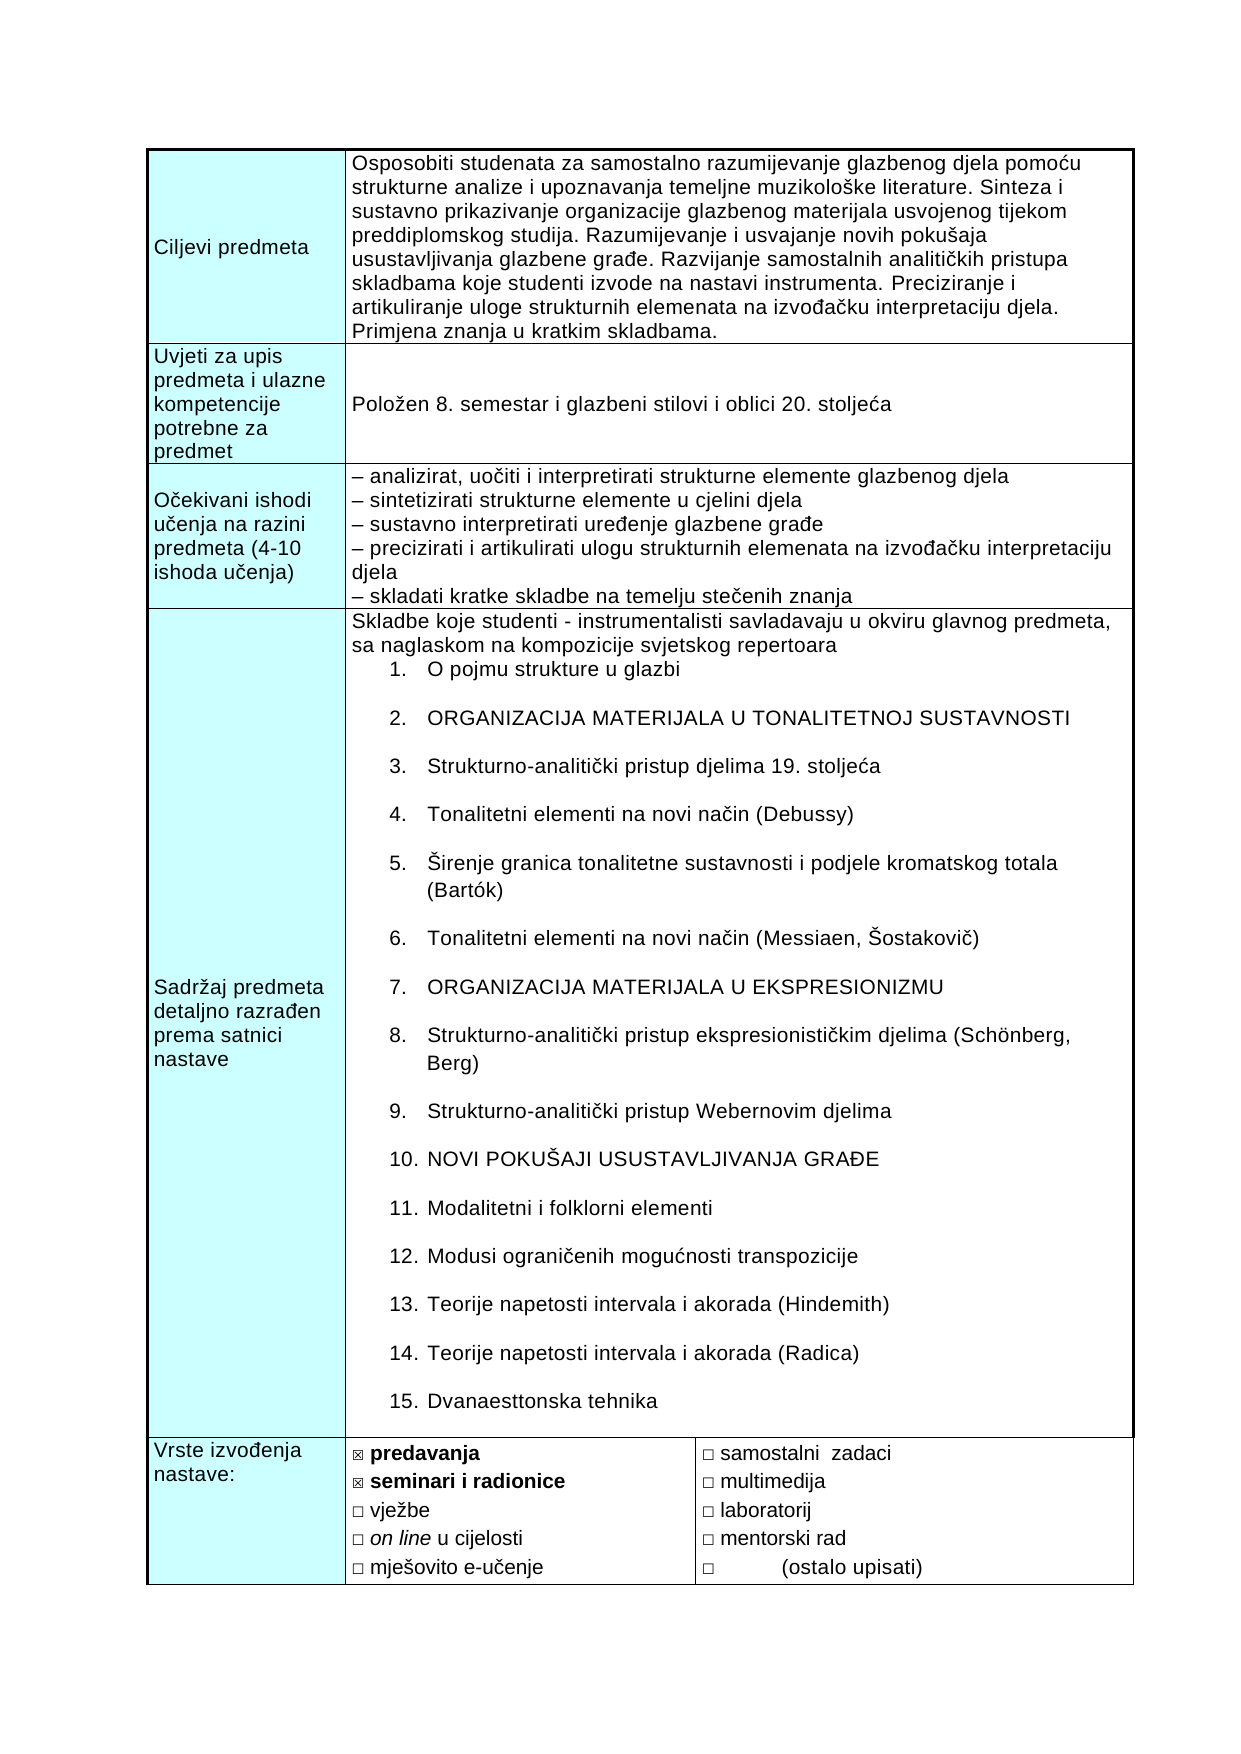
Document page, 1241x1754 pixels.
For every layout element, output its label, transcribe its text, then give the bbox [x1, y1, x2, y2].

table_cell ☒ predavanja ☒ seminari i radionice ☐ vježbe ☐ on line u cijelosti ☐ mješovito e-učenje ☐ terenska nastava [346, 1438, 695, 1584]
table_cell Očekivani ishodi učenja na razini predmeta (4-10 ishoda učenja) [149, 464, 345, 608]
table_cell – analizirat, uočiti i interpretirati strukturne elemente glazbenog djela – sintetizirati strukturne elemente u cjelini djela – sustavno interpretirati uređenje glazbene građe – precizirati i artikulirati ulogu strukturnih elemenata na izvođačku interpretaciju djela – skladati kratke skladbe na temelju stečenih znanja [346, 464, 1132, 608]
table_cell Ciljevi predmeta [149, 151, 345, 342]
table_cell Osposobiti studenata za samostalno razumijevanje glazbenog djela pomoću strukturne analize i upoznavanja temeljne muzikološke literature. Sinteza i sustavno prikazivanje organizacije glazbenog materijala usvojenog tijekom preddiplomskog studija. Razumijevanje i usvajanje novih pokušaja usustavljivanja glazbene građe. Razvijanje samostalnih analitičkih pristupa skladbama koje studenti izvode na nastavi instrumenta. Preciziranje i artikuliranje uloge strukturnih elemenata na izvođačku interpretaciju djela. Primjena znanja u kratkim skladbama. [346, 151, 1132, 342]
table_cell Skladbe koje studenti - instrumentalisti savladavaju u okviru glavnog predmeta, sa naglaskom na kompozicije svjetskog repertoara O pojmu strukture u glazbi ORGANIZACIJA MATERIJALA U TONALITETNOJ SUSTAVNOSTI Strukturno-analitički pristup djelima 19. stoljeća Tonalitetni elementi na novi način (Debussy) Širenje granica tonalitetne sustavnosti i podjele kromatskog totala (Bartók) Tonalitetni elementi na novi način (Messiaen, Šostakovič) ORGANIZACIJA MATERIJALA U EKSPRESIONIZMU Strukturno-analitički pristup ekspresionističkim djelima (Schönberg, Berg) Strukturno-analitički pristup Webernovim djelima NOVI POKUŠAJI USUSTAVLJIVANJA GRAĐE Modalitetni i folklorni elementi Modusi ograničenih mogućnosti transpozicije Teorije napetosti intervala i akorada (Hindemith) Teorije napetosti intervala i akorada (Radica) Dvanaesttonska tehnika [346, 609, 1132, 1437]
table_cell ☐ samostalni zadaci ☐ multimedija ☐ laboratorij ☐ mentorski rad ☐ (ostalo upisati) [696, 1438, 1133, 1584]
table_cell Položen 8. semestar i glazbeni stilovi i oblici 20. stoljeća [346, 344, 1132, 463]
table_cell Uvjeti za upis predmeta i ulazne kompetencije potrebne za predmet [149, 344, 345, 463]
table_cell Vrste izvođenja nastave: [149, 1438, 345, 1584]
table_cell Sadržaj predmeta detaljno razrađen prema satnici nastave [149, 609, 345, 1437]
